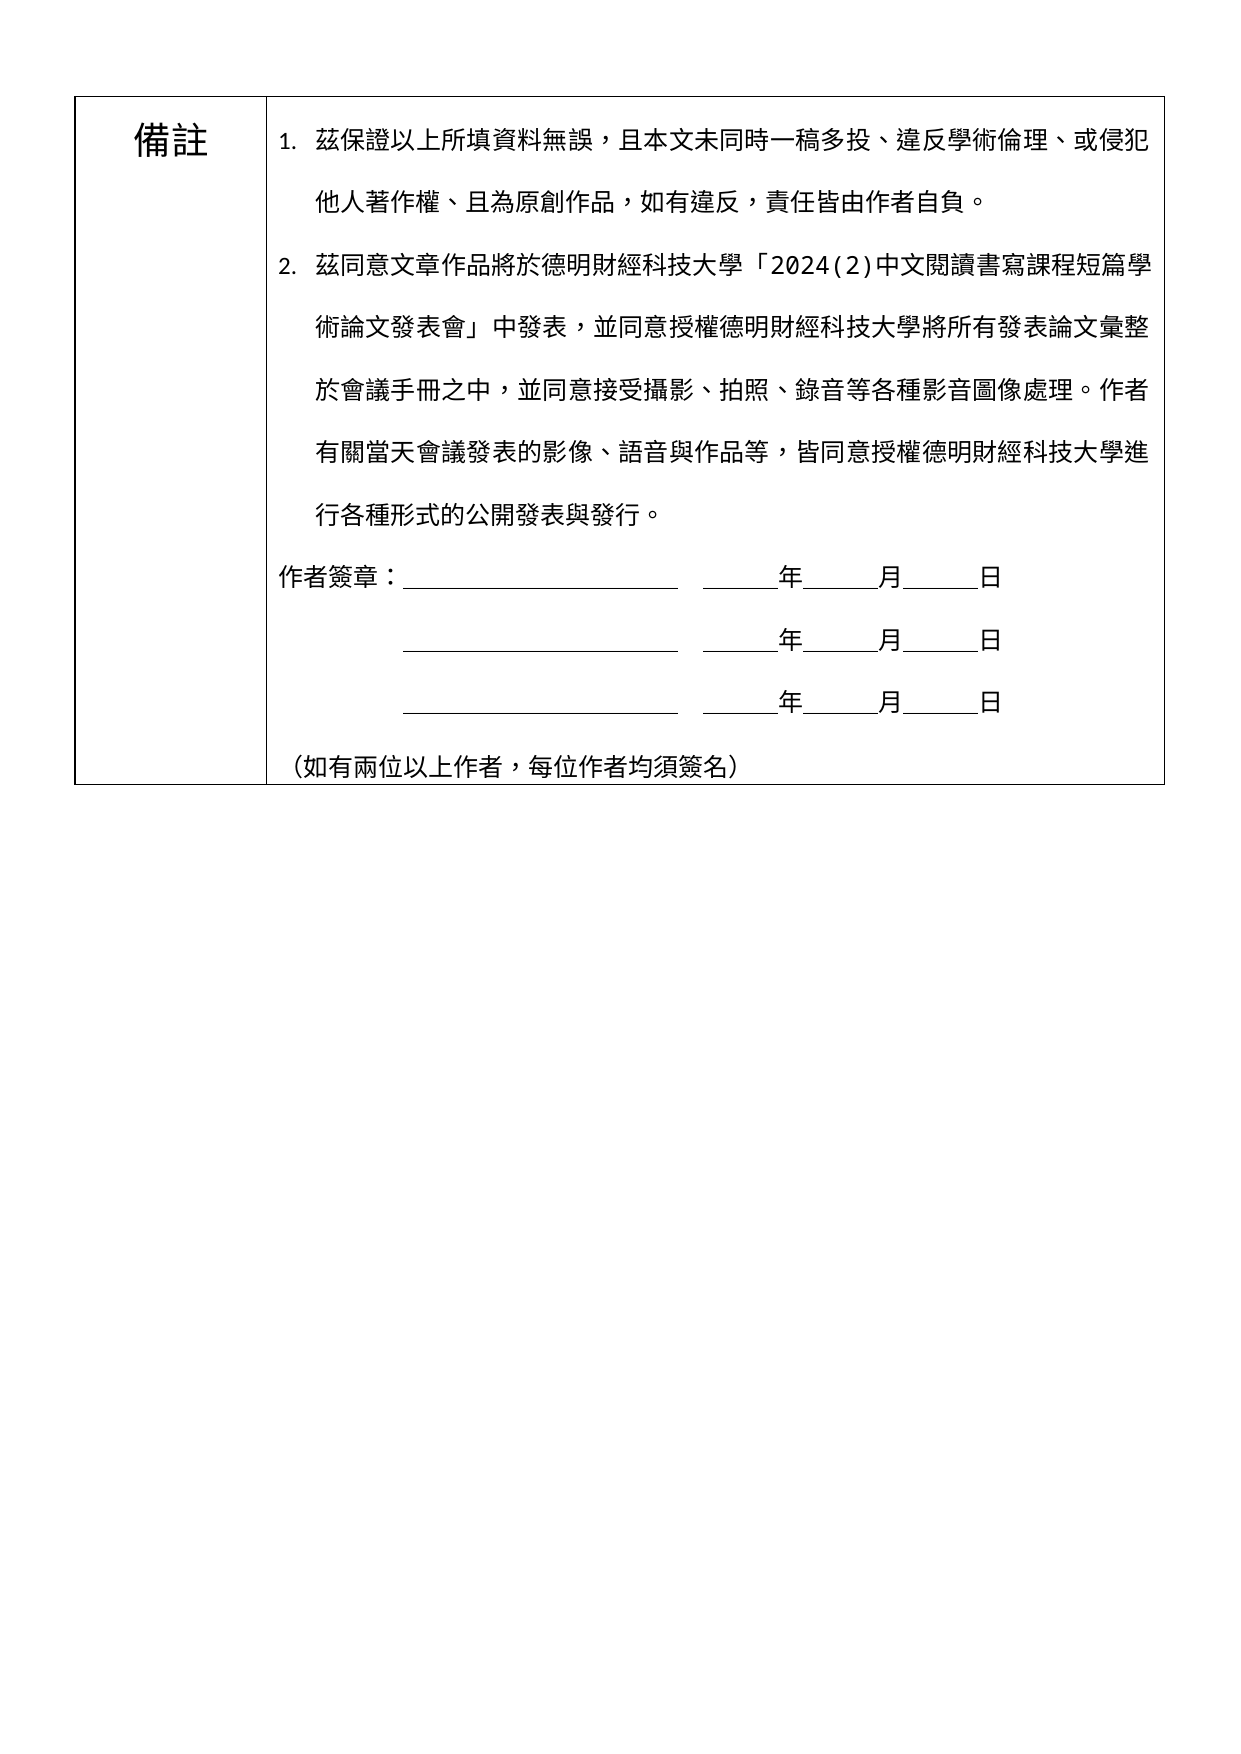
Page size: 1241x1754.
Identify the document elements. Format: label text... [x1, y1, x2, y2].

table_cell 茲保證以上所填資料無誤，且本文未同時一稿多投、違反學術倫理、或侵犯他人著作權、且為原創作品，如有違反，責任皆由作者自負。 茲同意文章作品將於德明財經科技大學「2024(2)中文閱讀書寫課程短篇學術論文發表會」中發表，並同意授權德明財經科技大學將所有發表論文彙整於會議手冊之中，並同意接受攝影、拍照、錄音等各種影音圖像處理。作者有關當天會議發表的影像、語音與作品等，皆同意授權德明財經科技大學進行各種形式的公開發表與發行。 作者簽章：＿＿＿＿＿＿＿＿＿＿＿ ＿＿＿年＿＿＿月＿＿＿日 ＿＿＿＿＿＿＿＿＿＿＿ ＿＿＿年＿＿＿月＿＿＿日 ＿＿＿＿＿＿＿＿＿＿＿ ＿＿＿年＿＿＿月＿＿＿日 （如有兩位以上作者，每位作者均須簽名） [267, 97, 1164, 784]
table_cell 備註 [76, 97, 266, 784]
